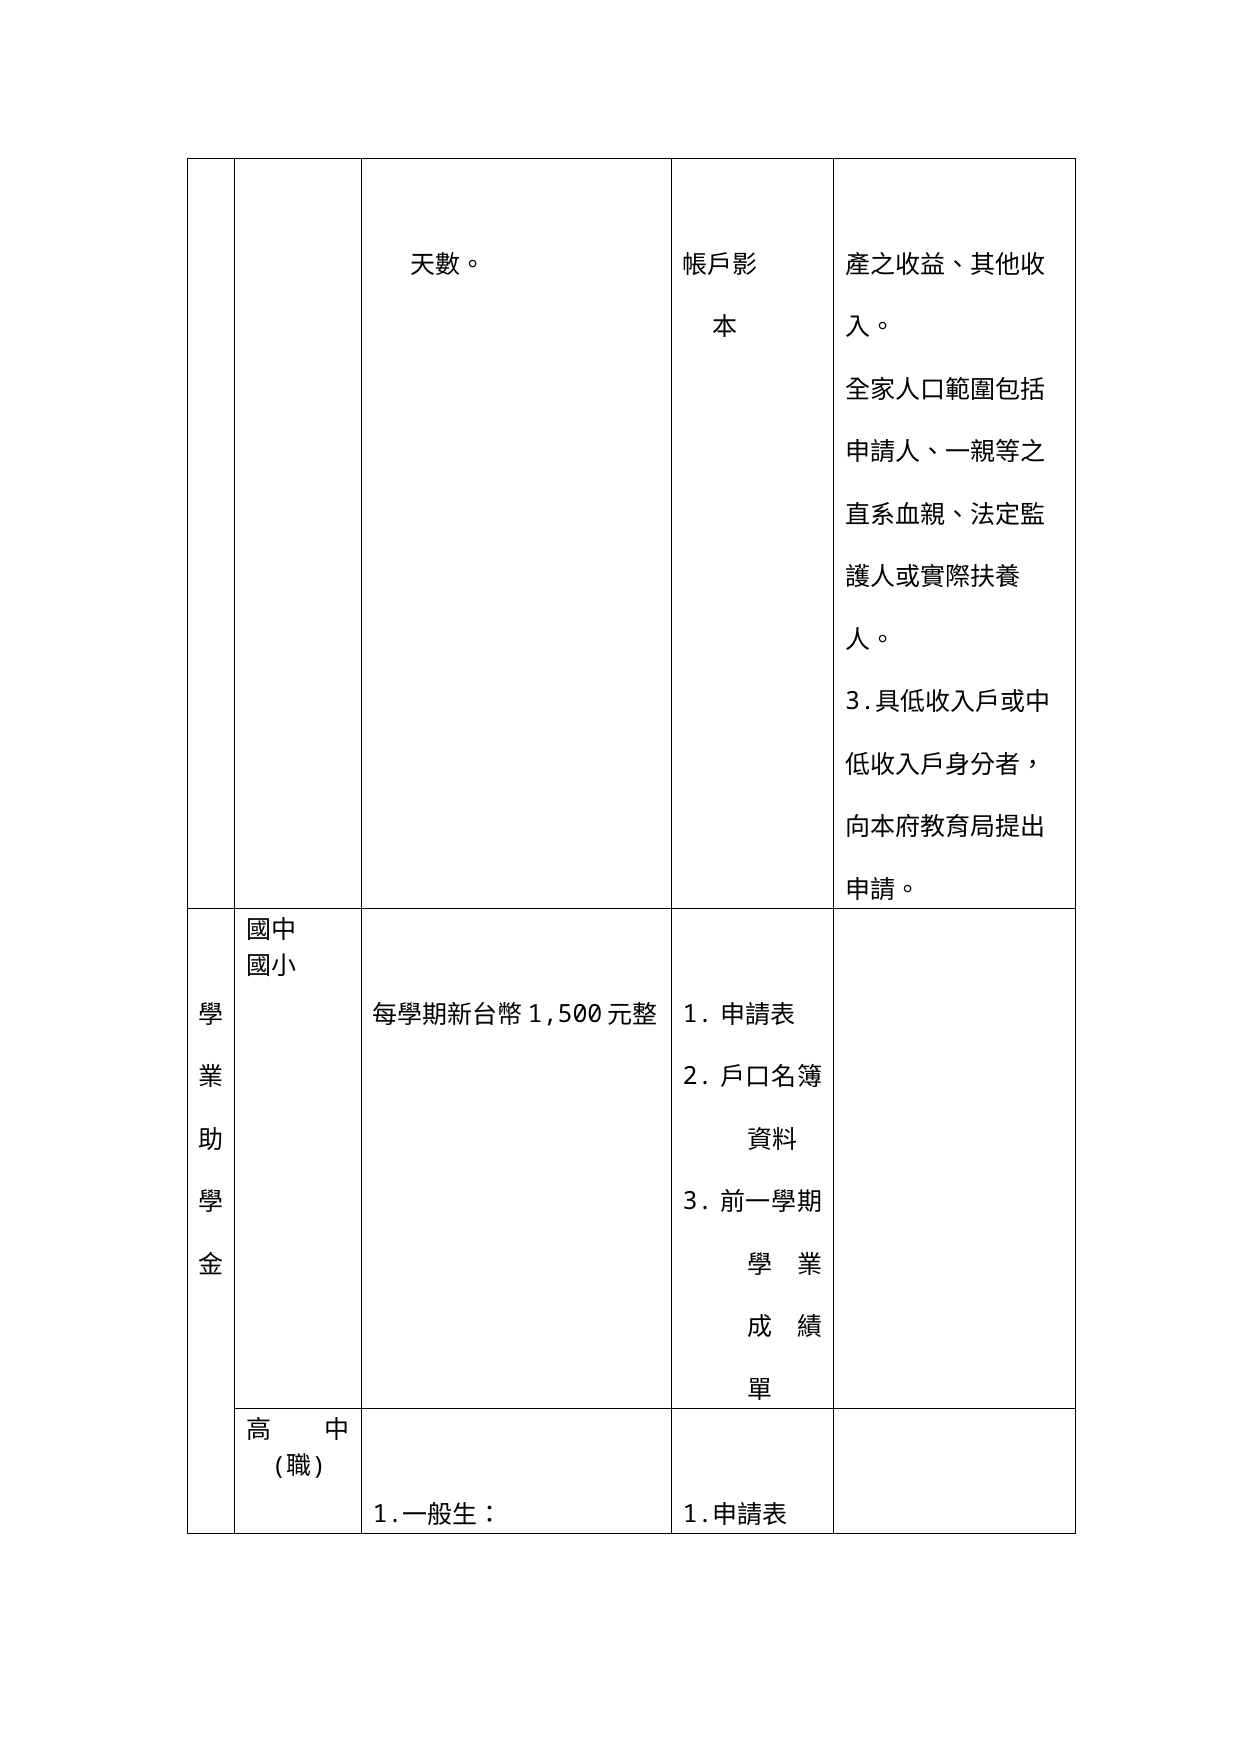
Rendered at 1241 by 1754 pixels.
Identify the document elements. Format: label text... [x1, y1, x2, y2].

table_cell 每學期新台幣1,500元整 [362, 909, 671, 1408]
table_cell 1.申請表 [672, 1409, 833, 1533]
table_cell 國中 國小 [235, 909, 361, 1408]
table_cell [188, 159, 234, 908]
table_cell 學業助學金 [188, 909, 234, 1533]
table_cell 高中(職) [235, 1409, 361, 1533]
table_cell 產之收益、其他收入。 全家人口範圍包括申請人、一親等之直系血親、法定監護人或實際扶養人。 3.具低收入戶或中低收入戶身分者，向本府教育局提出申請。 [834, 159, 1075, 908]
table_cell 每學期實際用餐天數，每日用餐費用予以核實補助。 實際用餐天數包括在校全日上課用餐天數及參加課後學習輔導用餐天數，不包括寒暑期用餐天數。 [362, 159, 671, 908]
table_cell [834, 909, 1075, 1408]
table_cell 申請表 戶口名簿資料 前一學期學業成績單 [672, 909, 833, 1408]
table_cell [834, 1409, 1075, 1533]
table_cell [235, 159, 361, 908]
table_cell 帳戶影 本 [672, 159, 833, 908]
table_cell 1.一般生： [362, 1409, 671, 1533]
